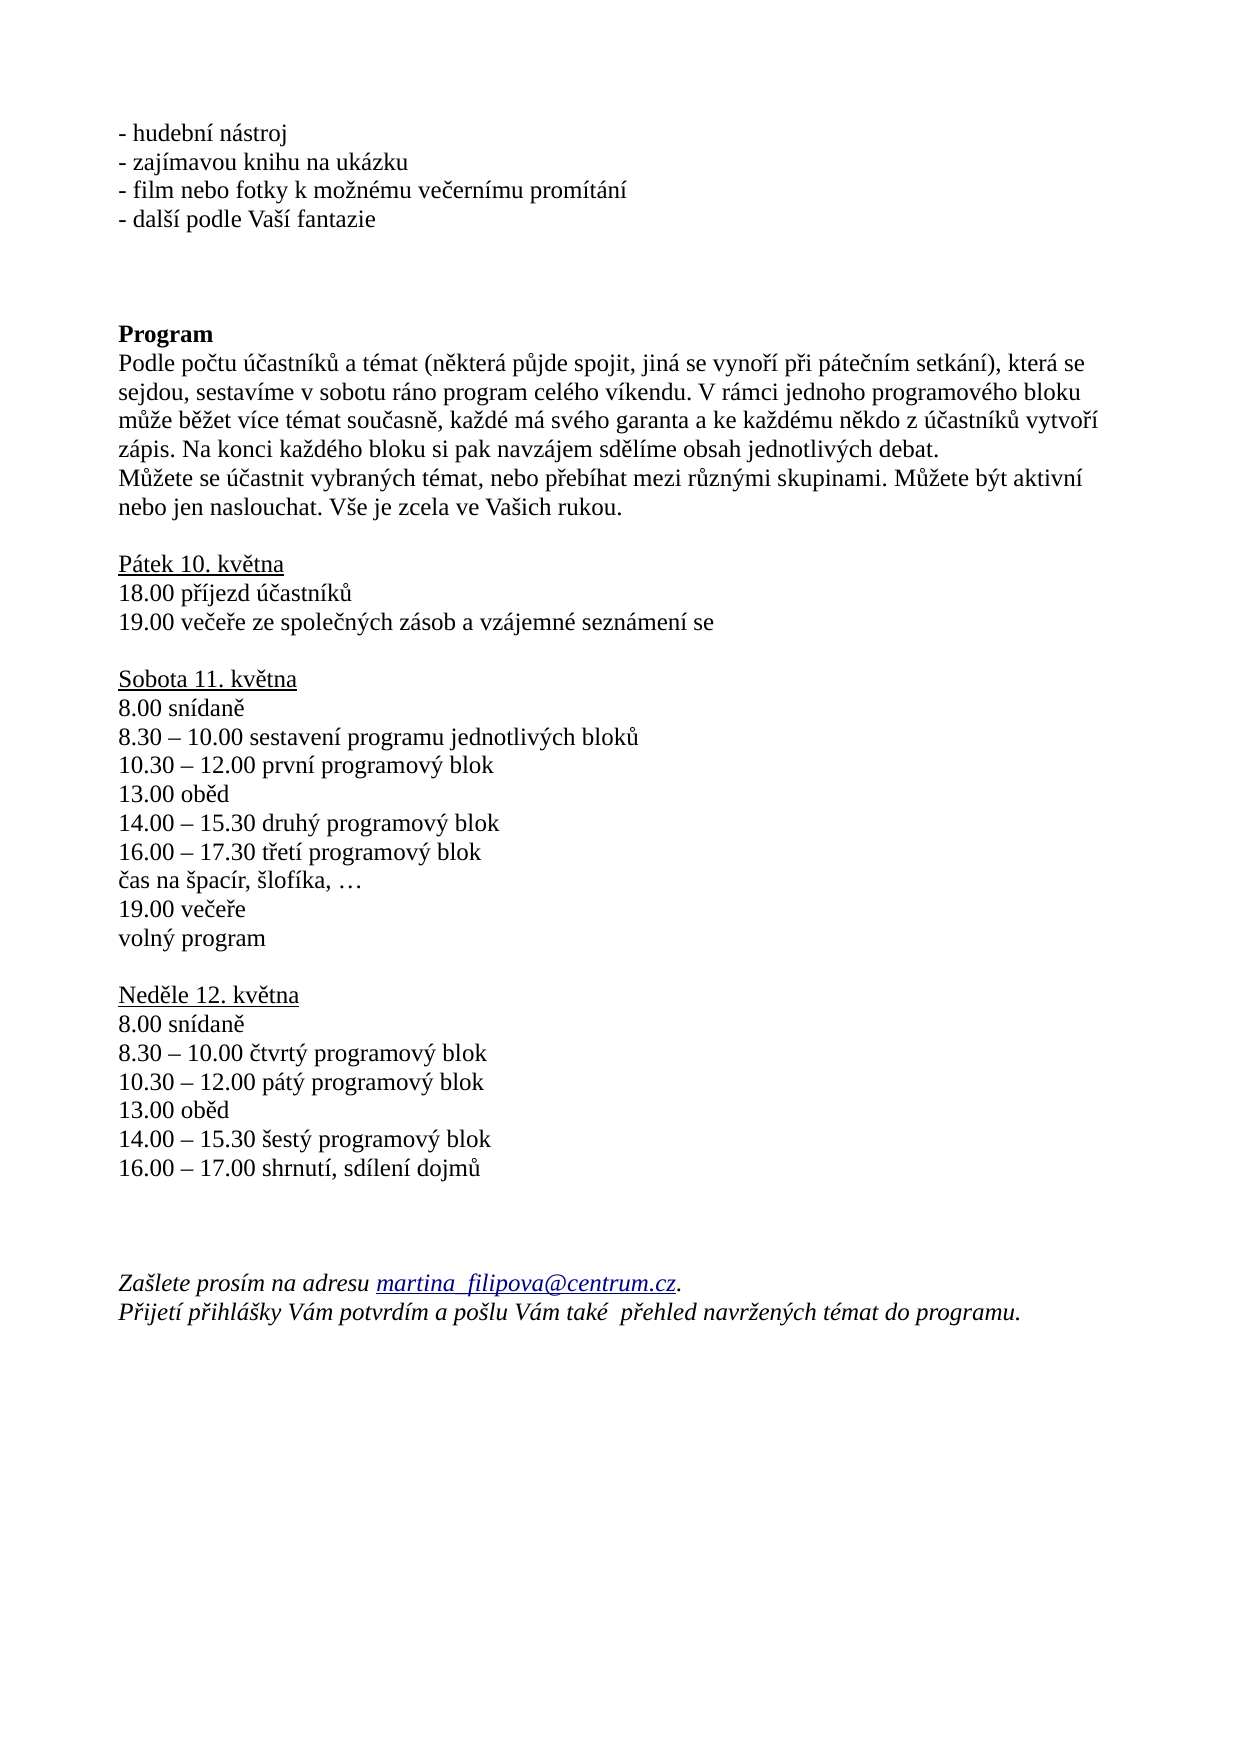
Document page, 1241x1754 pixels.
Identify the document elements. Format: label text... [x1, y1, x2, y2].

text 19.00 večeře [118, 894, 1122, 923]
text 8.30 – 10.00 sestavení programu jednotlivých bloků [118, 722, 1122, 751]
text čas na špacír, šlofíka, … [118, 866, 1122, 894]
text - další podle Vaší fantazie [118, 204, 1122, 233]
text 14.00 – 15.30 šestý programový blok [118, 1124, 1122, 1153]
text - zajímavou knihu na ukázku [118, 147, 1122, 176]
text 14.00 – 15.30 druhý programový blok [118, 808, 1122, 837]
text 19.00 večeře ze společných zásob a vzájemné seznámení se [118, 607, 1122, 636]
text 13.00 oběd [118, 779, 1122, 808]
text 13.00 oběd [118, 1096, 1122, 1124]
text 8.30 – 10.00 čtvrtý programový blok [118, 1038, 1122, 1067]
text Můžete se účastnit vybraných témat, nebo přebíhat mezi různými skupinami. Můžete být aktivní nebo jen naslouchat. Vše je zcela ve Vašich rukou. [118, 463, 1122, 521]
text volný program [118, 923, 1122, 952]
text Přijetí přihlášky Vám potvrdím a pošlu Vám také přehled navržených témat do programu. [118, 1297, 1122, 1326]
text 16.00 – 17.30 třetí programový blok [118, 837, 1122, 866]
text Pátek 10. května [118, 549, 1122, 578]
text - film nebo fotky k možnému večernímu promítání [118, 176, 1122, 204]
text Zašlete prosím na adresu martina_filipova@centrum.cz. [118, 1268, 1122, 1297]
text 10.30 – 12.00 první programový blok [118, 751, 1122, 779]
text 8.00 snídaně [118, 1009, 1122, 1038]
text 18.00 příjezd účastníků [118, 578, 1122, 607]
text Sobota 11. května [118, 664, 1122, 693]
text - hudební nástroj [118, 118, 1122, 147]
text Program [118, 319, 1122, 348]
text 10.30 – 12.00 pátý programový blok [118, 1067, 1122, 1096]
text Podle počtu účastníků a témat (některá půjde spojit, jiná se vynoří při pátečním setkání), která se sejdou, sestavíme v sobotu ráno program celého víkendu. V rámci jednoho programového bloku může běžet více témat současně, každé má svého garanta a ke každému někdo z účastníků vytvoří zápis. Na konci každého bloku si pak navzájem sdělíme obsah jednotlivých debat. [118, 348, 1122, 463]
text Neděle 12. května [118, 981, 1122, 1009]
text 16.00 – 17.00 shrnutí, sdílení dojmů [118, 1153, 1122, 1182]
text 8.00 snídaně [118, 693, 1122, 722]
